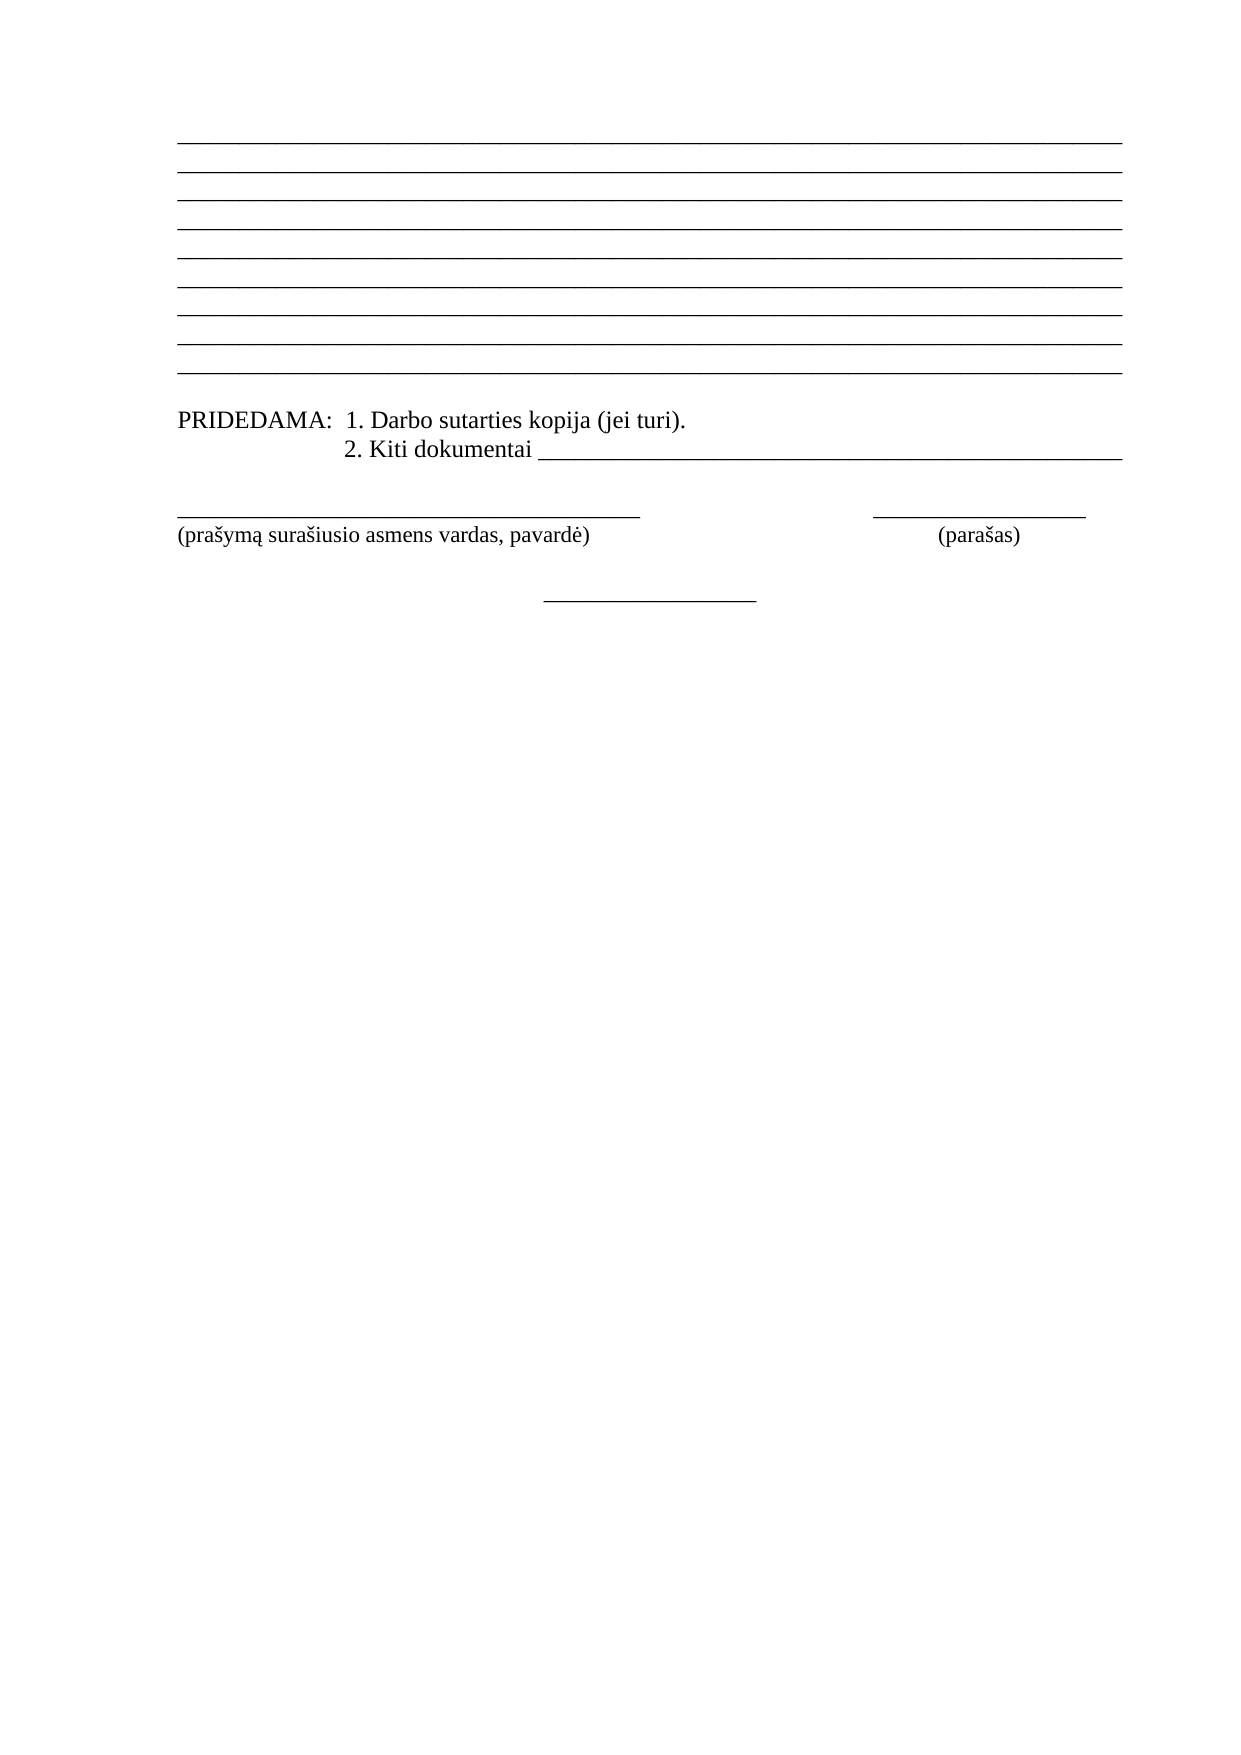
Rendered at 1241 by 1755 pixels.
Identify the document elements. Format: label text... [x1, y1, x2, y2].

text (prašymą surašiusio asmens vardas, pavardė) (parašas) [177, 521, 1122, 547]
text _ [177, 147, 1122, 172]
text _ [177, 262, 1122, 287]
text _ [177, 233, 1122, 258]
text _ [177, 176, 1122, 200]
text _____________________________________ _________________ [177, 492, 1122, 521]
text 2. Kiti dokumentai [344, 434, 1122, 463]
text _ [177, 348, 1122, 373]
text _ [177, 204, 1122, 229]
text _ [177, 291, 1122, 315]
text _ [177, 319, 1122, 344]
text PRIDEDAMA: 1. Darbo sutarties kopija (jei turi). [177, 406, 742, 434]
text _________________ [177, 576, 1122, 604]
text _ [177, 118, 1122, 143]
